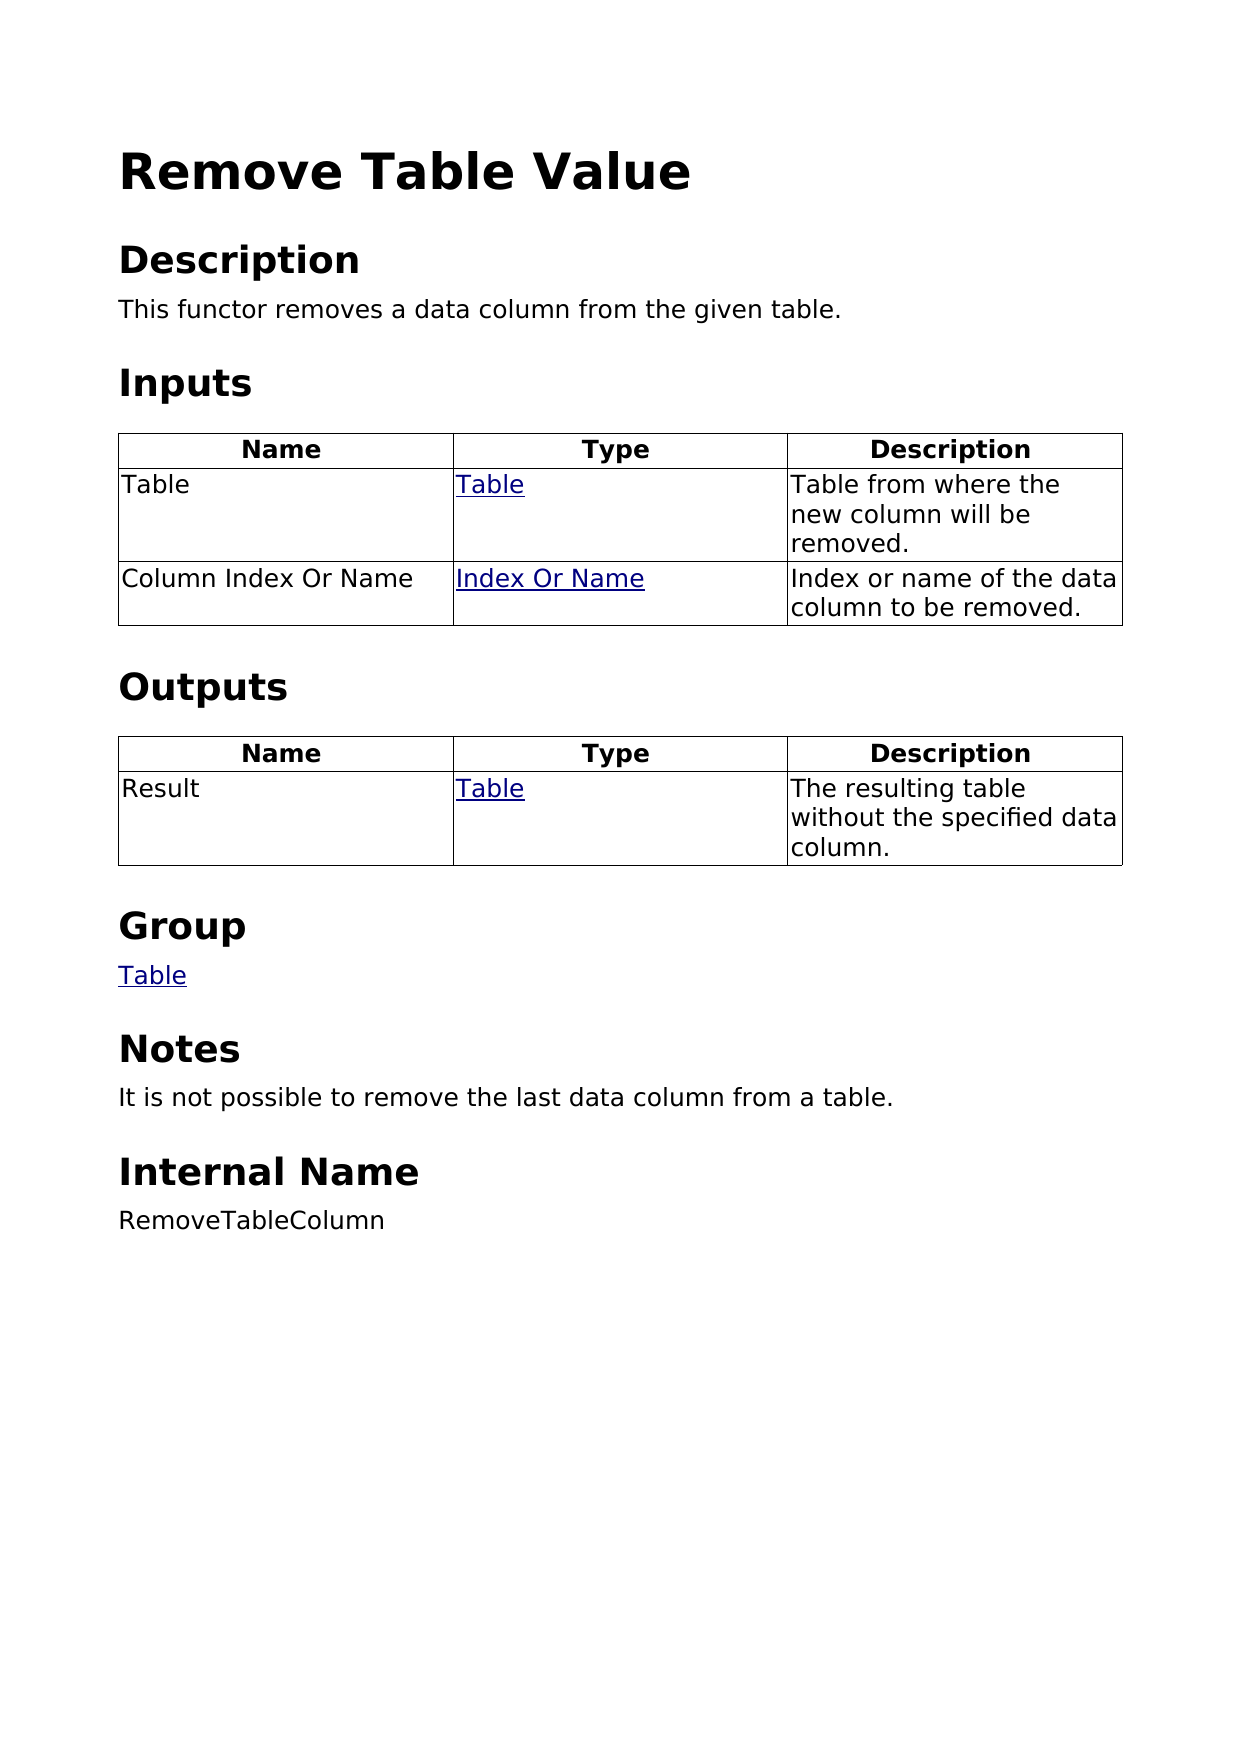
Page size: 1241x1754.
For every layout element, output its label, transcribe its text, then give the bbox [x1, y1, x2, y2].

table_cell Result [119, 772, 453, 865]
subtitle Internal Name [118, 1150, 1122, 1194]
subtitle Inputs [118, 362, 1122, 405]
table_cell Table [454, 772, 787, 865]
subtitle Notes [118, 1027, 1122, 1071]
subtitle Description [118, 239, 1122, 282]
text Table [118, 961, 1122, 990]
text RemoveTableColumn [118, 1206, 1122, 1236]
table_header Description [788, 434, 1122, 468]
table_cell Index Or Name [454, 562, 787, 625]
table_header Description [788, 737, 1122, 771]
table_header Name [119, 434, 453, 468]
table_cell Table [119, 469, 453, 561]
text This functor removes a data column from the given table. [118, 295, 1122, 324]
subtitle Outputs [118, 665, 1122, 709]
table_header Type [454, 434, 787, 468]
table_cell Table [454, 469, 787, 561]
table_cell Table from where the new column will be removed. [788, 469, 1122, 561]
table_cell Column Index Or Name [119, 562, 453, 625]
table_cell Index or name of the data column to be removed. [788, 562, 1122, 625]
subtitle Remove Table Value [118, 143, 1122, 201]
text It is not possible to remove the last data column from a table. [118, 1084, 1122, 1113]
table_header Name [119, 737, 453, 771]
table_header Type [454, 737, 787, 771]
subtitle Group [118, 905, 1122, 948]
table_cell The resulting table without the specified data column. [788, 772, 1122, 865]
